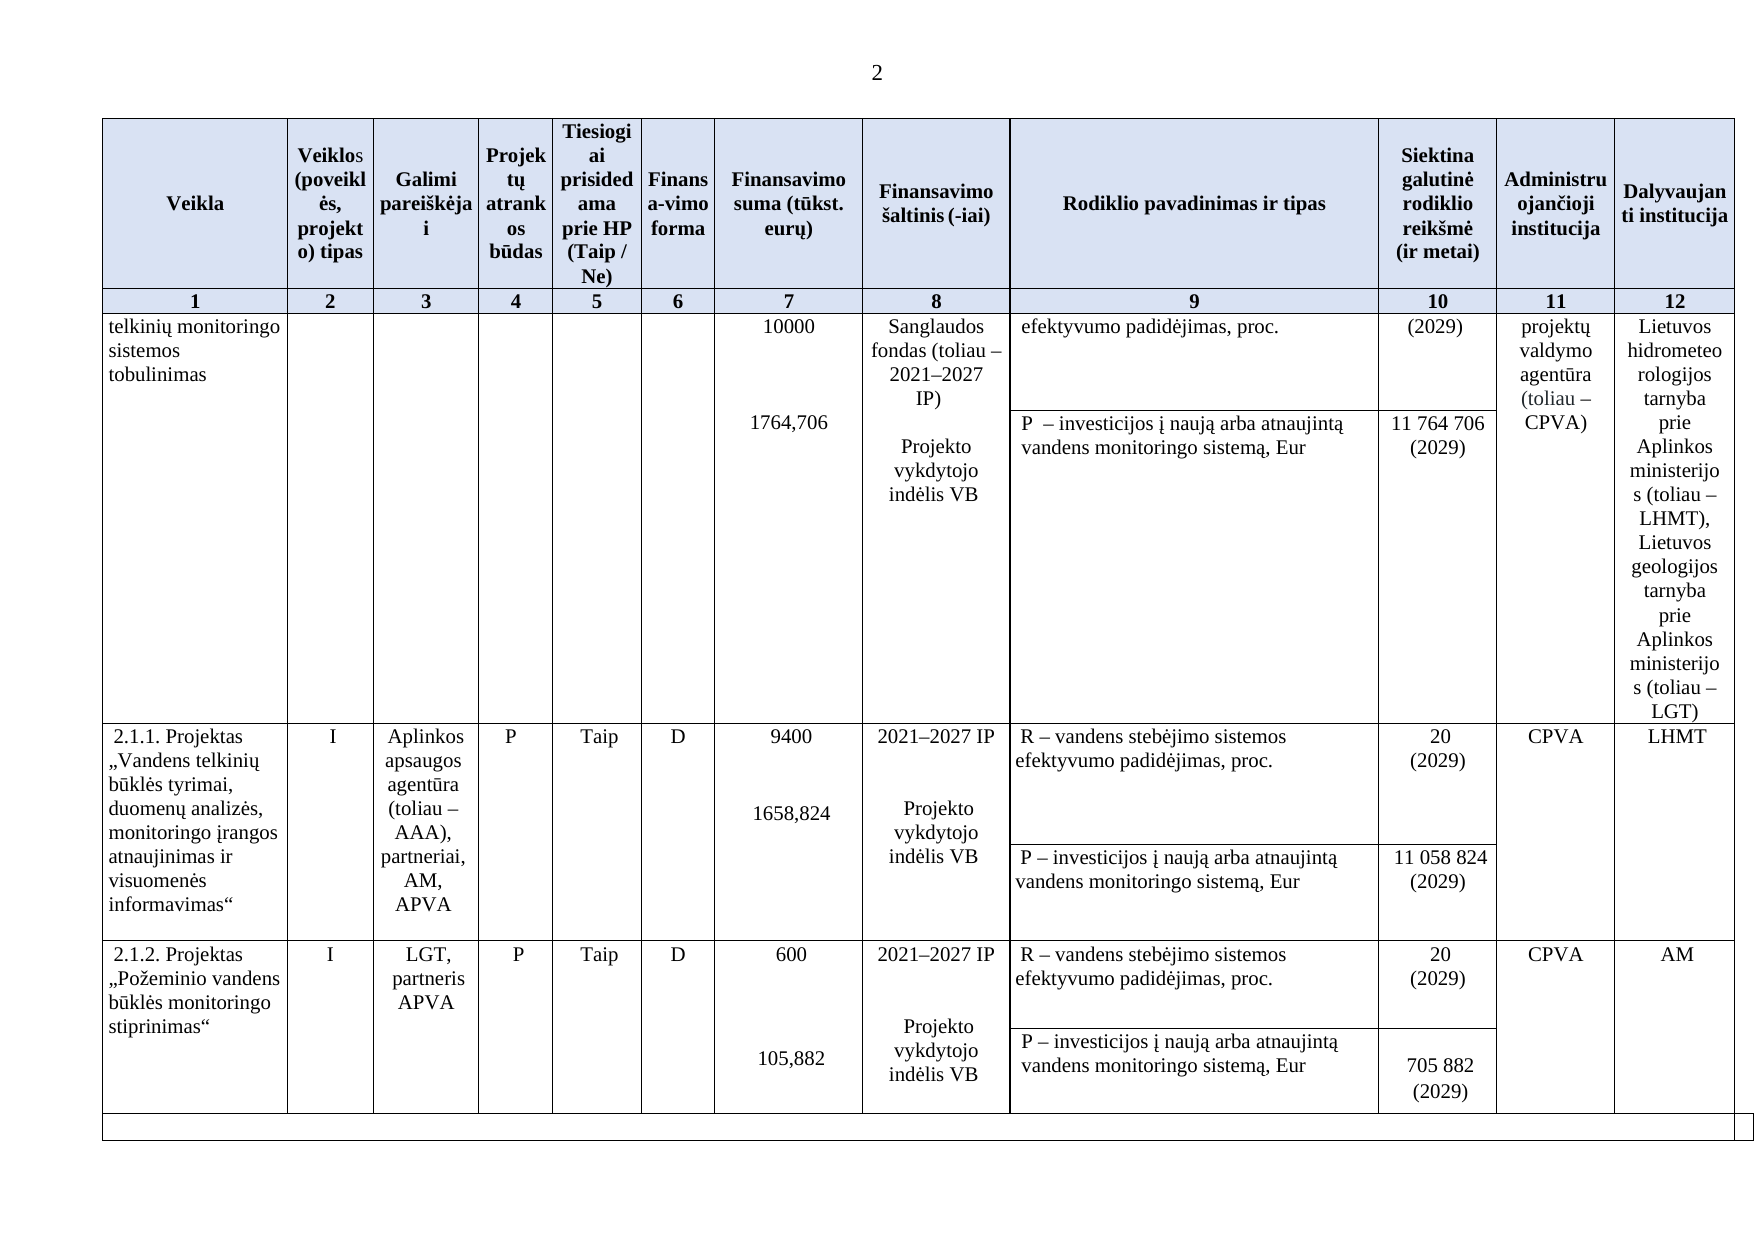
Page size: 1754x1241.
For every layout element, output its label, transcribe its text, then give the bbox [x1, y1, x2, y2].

table_cell [288, 314, 373, 723]
table_cell R – vandens stebėjimo sistemos efektyvumo padidėjimas, proc. [1011, 724, 1378, 844]
table_cell Sanglaudos fondas (toliau – 2021–2027 IP) Projekto vykdytojo indėlis VB [863, 314, 1009, 723]
table_cell P – investicijos į naują arba atnaujintą vandens monitoringo sistemą, Eur [1011, 1029, 1378, 1113]
table_header Tiesiogiai prisidedama prie HP (Taip / Ne) [553, 119, 641, 288]
table_cell AM [1615, 941, 1734, 1113]
table_cell [1735, 723, 1754, 844]
table_cell I [288, 724, 373, 940]
table_cell 2.1.1. Projektas „Vandens telkinių būklės tyrimai, duomenų analizės, monitoringo įrangos atnaujinimas ir visuomenės informavimas“ [103, 724, 287, 940]
table_header Finansavimo šaltinis (-iai) [863, 119, 1009, 288]
table_header Siektina galutinė rodiklio reikšmė (ir metai) [1379, 119, 1496, 288]
table_cell [1735, 844, 1754, 940]
table_cell [1735, 1028, 1754, 1113]
table_cell telkinių monitoringo sistemos tobulinimas [103, 314, 287, 723]
table_cell 9 [1011, 289, 1378, 313]
table_cell 10000 1764,706 [715, 314, 862, 723]
table_cell Taip [553, 724, 641, 940]
table_cell 705 882 (2029) [1379, 1029, 1496, 1113]
table_cell CPVA [1497, 941, 1614, 1113]
table_header Finansavimo suma (tūkst. eurų) [715, 119, 862, 288]
table_header Projektų atrankos būdas [479, 119, 552, 288]
table_cell [553, 314, 641, 723]
table_cell 20 (2029) [1379, 724, 1496, 844]
table_header Administruojančioji institucija [1497, 119, 1614, 288]
table_cell [1735, 940, 1754, 1028]
table_cell P [479, 724, 552, 940]
table_cell 11 764 706 (2029) [1379, 411, 1496, 723]
table_cell efektyvumo padidėjimas, proc. [1011, 314, 1378, 410]
table_cell 600 105,882 [715, 941, 862, 1113]
table_header Rodiklio pavadinimas ir tipas [1011, 119, 1378, 288]
table_header Veiklos (poveiklės, projekto) tipas [288, 119, 373, 288]
table_cell [103, 1114, 1734, 1140]
table_cell D [642, 724, 714, 940]
table_cell 11 058 824 (2029) [1379, 845, 1496, 940]
table_cell [374, 314, 478, 723]
table_cell 11 [1497, 289, 1614, 313]
table_cell 2 [288, 289, 373, 313]
table_cell projektų valdymo agentūra (toliau –CPVA) [1497, 314, 1614, 723]
table_cell D [642, 941, 714, 1113]
table_cell 2021–2027 IP Projekto vykdytojo indėlis VB [863, 941, 1009, 1113]
table_cell 2.1.2. Projektas „Požeminio vandens būklės monitoringo stiprinimas“ [103, 941, 287, 1113]
table_cell 12 [1615, 289, 1734, 313]
table_cell I [288, 941, 373, 1113]
table_cell LGT, partneris APVA [374, 941, 478, 1113]
table_cell 1 [103, 289, 287, 313]
table_cell 5 [553, 289, 641, 313]
table_cell [1735, 288, 1754, 313]
table_cell P [479, 941, 552, 1113]
table_cell Lietuvos hidrometeorologijos tarnyba prie Aplinkos ministerijos (toliau – LHMT), Lietuvos geologijos tarnyba prie Aplinkos ministerijos (toliau – LGT) [1615, 314, 1734, 723]
table_cell CPVA [1497, 724, 1614, 940]
table_cell Aplinkos apsaugos agentūra (toliau – AAA), partneriai, AM, APVA [374, 724, 478, 940]
table_cell [1735, 1114, 1753, 1140]
table_header Veikla [103, 119, 287, 288]
table_cell R – vandens stebėjimo sistemos efektyvumo padidėjimas, proc. [1011, 941, 1378, 1028]
table_cell 3 [374, 289, 478, 313]
table_cell 7 [715, 289, 862, 313]
table_cell P – investicijos į naują arba atnaujintą vandens monitoringo sistemą, Eur [1011, 411, 1378, 723]
table_cell [1735, 313, 1754, 410]
table_cell Taip [553, 941, 641, 1113]
table_cell 10 [1379, 289, 1496, 313]
table_cell [1735, 410, 1754, 723]
table_cell 4 [479, 289, 552, 313]
table_header Galimi pareiškėjai [374, 119, 478, 288]
table_cell [479, 314, 552, 723]
table_cell 9400 1658,824 [715, 724, 862, 940]
table_cell 6 [642, 289, 714, 313]
table_cell LHMT [1615, 724, 1734, 940]
table_header [1735, 118, 1754, 288]
table_cell 2021–2027 IP Projekto vykdytojo indėlis VB [863, 724, 1009, 940]
table_header Finansa-vimo forma [642, 119, 714, 288]
table_cell P – investicijos į naują arba atnaujintą vandens monitoringo sistemą, Eur [1011, 845, 1378, 940]
table_cell [642, 314, 714, 723]
table_cell (2029) [1379, 314, 1496, 410]
table_header Dalyvaujanti institucija [1615, 119, 1734, 288]
table_cell 8 [863, 289, 1009, 313]
table_cell 20 (2029) [1379, 941, 1496, 1028]
